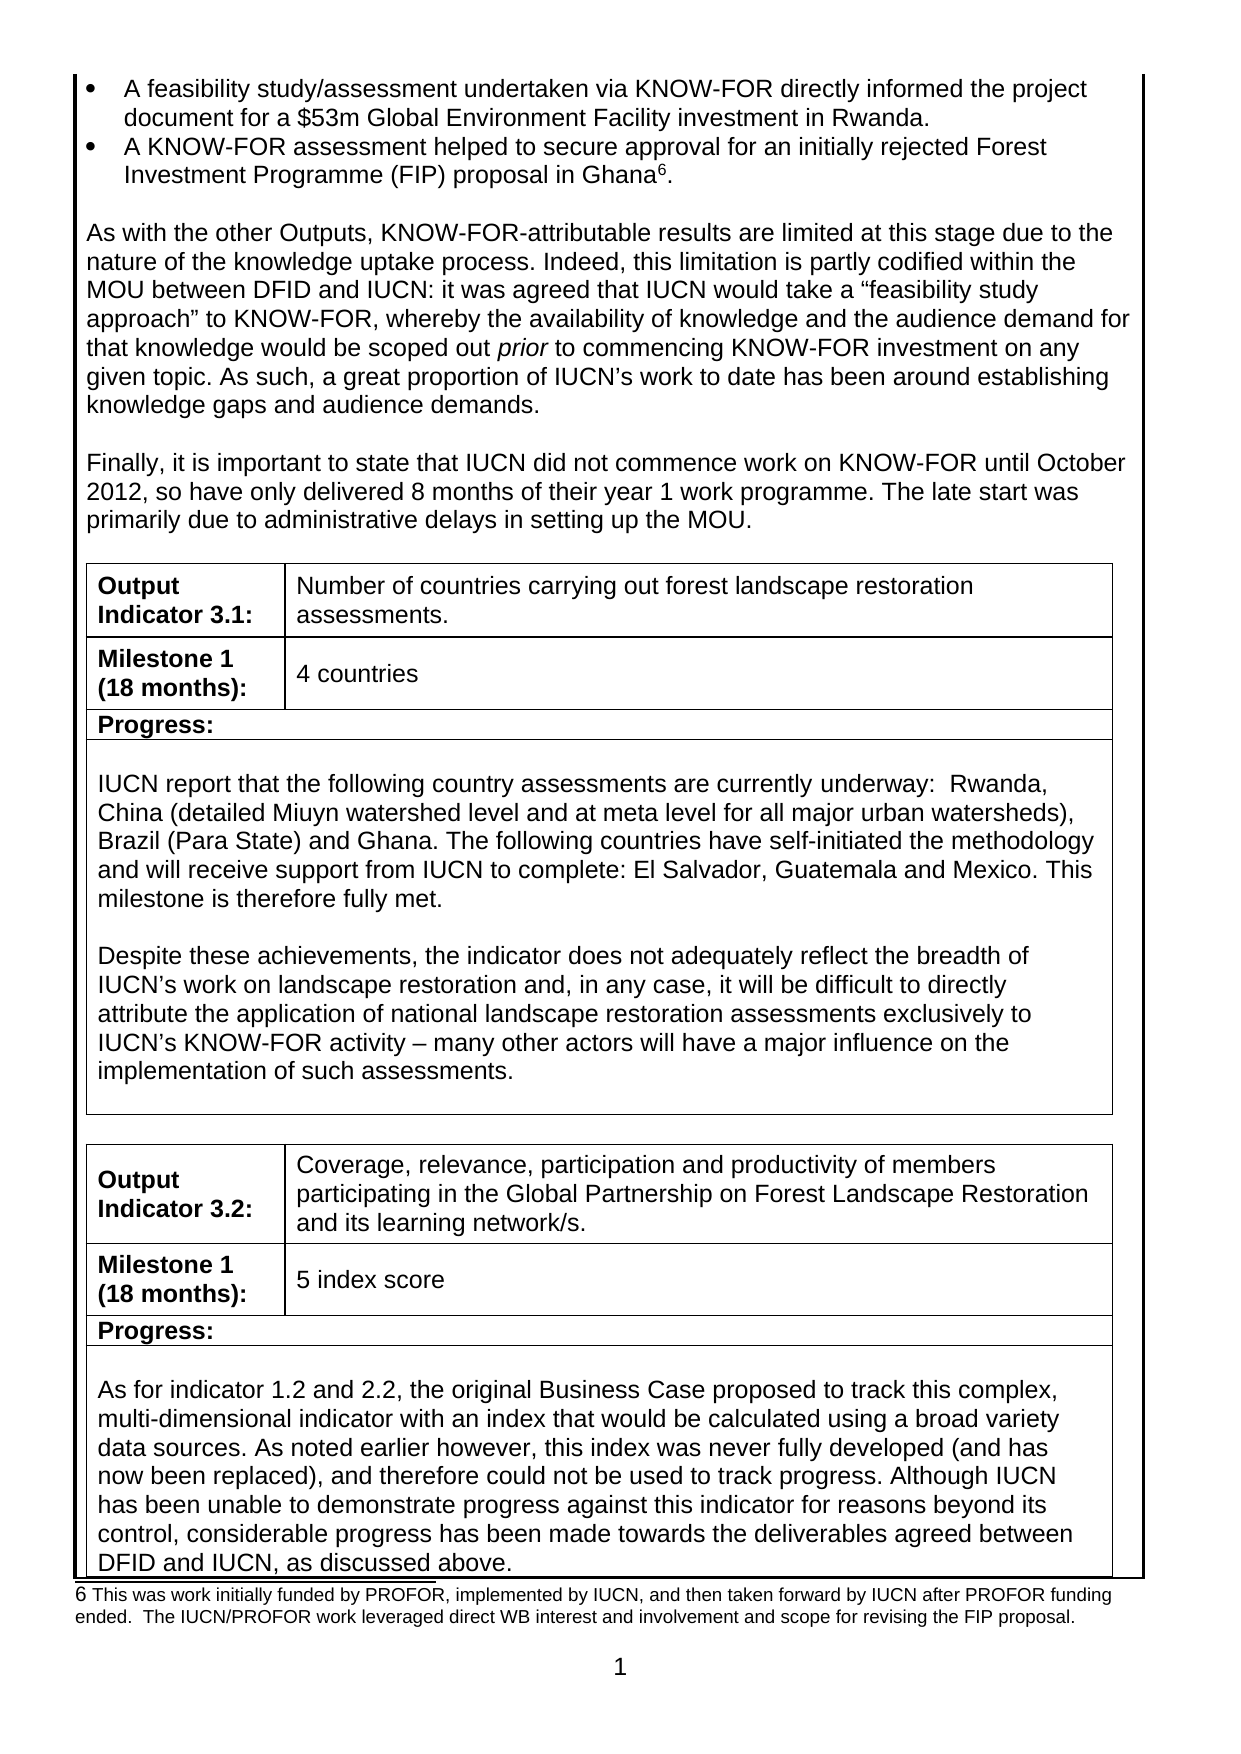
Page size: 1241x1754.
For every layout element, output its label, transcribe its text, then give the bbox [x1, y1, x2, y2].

table_cell 4 countries [286, 638, 1112, 709]
table_header Output Indicator 3.2: [87, 1145, 284, 1243]
table_header Output Indicator 3.1: [87, 564, 284, 636]
table_cell 5 index score [286, 1244, 1112, 1315]
table_header Number of countries carrying out forest landscape restoration assessments. [286, 564, 1112, 636]
table_cell All project partners have made a contribution to this Output, but the logframe currently allocates all responsibility and accountability for Output 3 to IUCN. As such, the following section concentrates on IUCN’s contribution. Output 3 score and performance description: A This Output has met expectation by demonstrating good progress against the agreed activity plan set out in the MOU with DFID. The limitations with the indicators and milestones however, are equally applicable in this Output. Output 3 benefits from a far clearer activity plan and set of deliverables than for any of the other Outputs. This is largely due to the contractual relationship established between DFID and IUCN: the IUCN finance is essentially an accountable grant. KNOW-FOR activities have been fully embedded within the framework of IUCN’s Intercessional Programme (IP) for the period 2013-16, meaning that progress will be subject to regular review. KNOW-FOR’s influence on this process has resulted in the IP, for the first time, placing deliberate emphasis on the generation and uptake of high quality knowledge, with the KNOW-FOR approach being firmly embedded within the new IUCN business model. Progress by IUCN has been strong against each of the results areas identified in the MOU it has with DFID, leading to demonstrable progress against the overall Output. Work towards all deliverables is well under way, with a number of additional, ‘unforeseen’ deliverables also on track for completion, which had originally been planned for year 2. Moreover, some tentative results have already been reported, for example: A feasibility study/assessment undertaken via KNOW-FOR directly informed the project document for a $53m Global Environment Facility investment in Rwanda. A KNOW-FOR assessment helped to secure approval for an initially rejected Forest Investment Programme (FIP) proposal in Ghana. As with the other Outputs, KNOW-FOR-attributable results are limited at this stage due to the nature of the knowledge uptake process. Indeed, this limitation is partly codified within the MOU between DFID and IUCN: it was agreed that IUCN would take a “feasibility study approach” to KNOW-FOR, whereby the availability of knowledge and the audience demand for that knowledge would be scoped out prior to commencing KNOW-FOR investment on any given topic. As such, a great proportion of IUCN’s work to date has been around establishing knowledge gaps and audience demands. Finally, it is important to state that IUCN did not commence work on KNOW-FOR until October 2012, so have only delivered 8 months of their year 1 work programme. The late start was primarily due to administrative delays in setting up the MOU. [77, 74, 1142, 534]
table_cell Milestone 1 (18 months): [87, 638, 284, 709]
table_cell IUCN report that the following country assessments are currently underway: Rwanda, China (detailed Miuyn watershed level and at meta level for all major urban watersheds), Brazil (Para State) and Ghana. The following countries have self-initiated the methodology and will receive support from IUCN to complete: El Salvador, Guatemala and Mexico. This milestone is therefore fully met. Despite these achievements, the indicator does not adequately reflect the breadth of IUCN’s work on landscape restoration and, in any case, it will be difficult to directly attribute the application of national landscape restoration assessments exclusively to IUCN’s KNOW-FOR activity – many other actors will have a major influence on the implementation of such assessments. [87, 740, 1112, 1114]
table_cell Milestone 1 (18 months): [87, 1244, 284, 1315]
table_cell Progress: [87, 1316, 1112, 1345]
table_cell Progress: [87, 710, 1112, 739]
table_cell [77, 534, 1142, 1577]
table_cell As for indicator 1.2 and 2.2, the original Business Case proposed to track this complex, multi-dimensional indicator with an index that would be calculated using a broad variety data sources. As noted earlier however, this index was never fully developed (and has now been replaced), and therefore could not be used to track progress. Although IUCN has been unable to demonstrate progress against this indicator for reasons beyond its control, considerable progress has been made towards the deliverables agreed between DFID and IUCN, as discussed above. [87, 1346, 1112, 1576]
table_header Coverage, relevance, participation and productivity of members participating in the Global Partnership on Forest Landscape Restoration and its learning network/s. [286, 1145, 1112, 1243]
